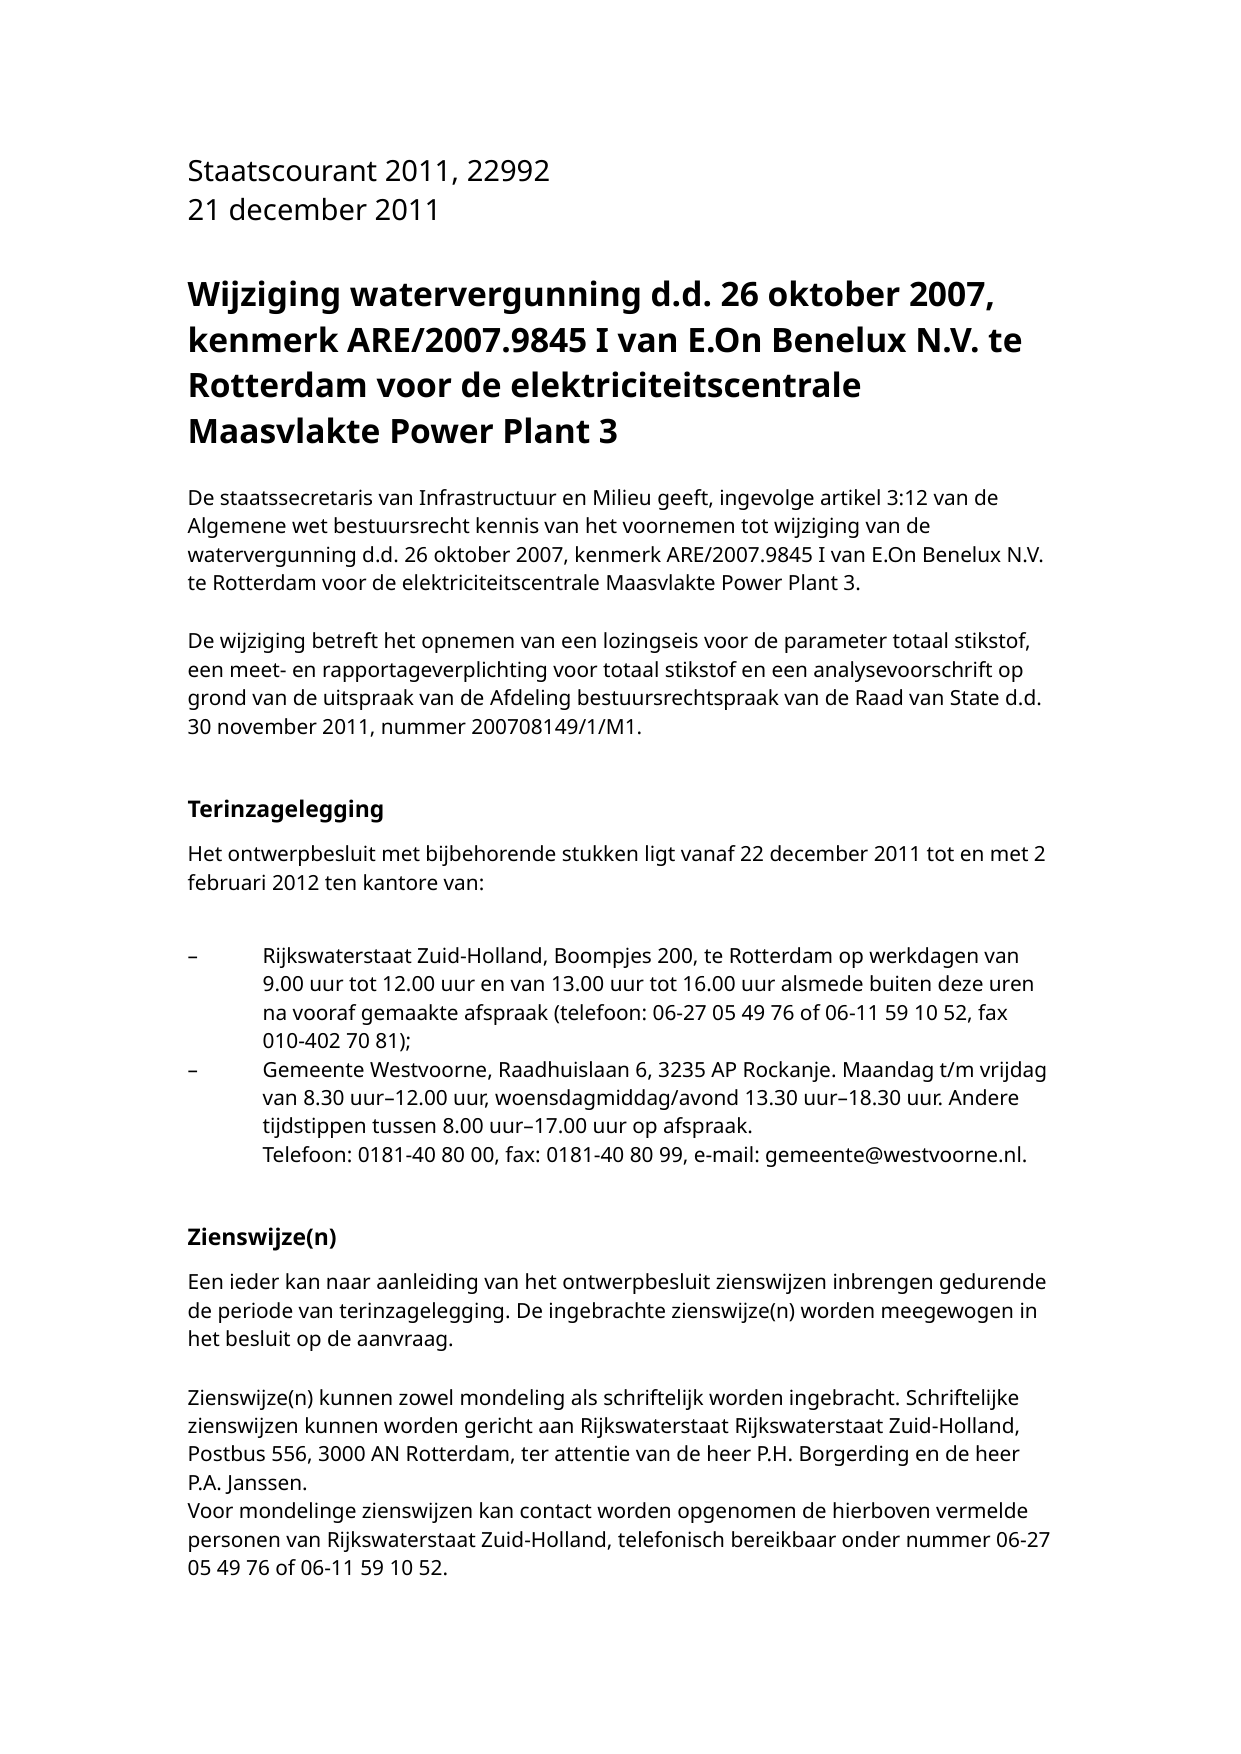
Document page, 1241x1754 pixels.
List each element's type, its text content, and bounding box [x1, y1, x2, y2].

subtitle Wijziging watervergunning d.d. 26 oktober 2007, kenmerk ARE/2007.9845 I van E.On Benelux N.V. te Rotterdam voor de elektriciteitscentrale Maasvlakte Power Plant 3 [187, 271, 1053, 453]
text De wijziging betreft het opnemen van een lozingseis voor de parameter totaal stikstof, een meet- en rapportageverplichting voor totaal stikstof en een analysevoorschrift op grond van de uitspraak van de Afdeling bestuursrechtspraak van de Raad van State d.d. 30 november 2011, nummer 200708149/1/M1. [187, 627, 1053, 740]
subtitle Terinzagelegging [187, 793, 1053, 824]
text Het ontwerpbesluit met bijbehorende stukken ligt vanaf 22 december 2011 tot en met 2 februari 2012 ten kantore van: [187, 839, 1053, 896]
list Telefoon: 0181-40 80 00, fax: 0181-40 80 99, e-mail: gemeente@westvoorne.nl. [187, 1140, 1053, 1168]
text Een ieder kan naar aanleiding van het ontwerpbesluit zienswijzen inbrengen gedurende de periode van terinzagelegging. De ingebrachte zienswijze(n) worden meegewogen in het besluit op de aanvraag. [187, 1267, 1053, 1353]
text Staatscourant 2011, 22992 [187, 150, 1053, 190]
text De staatssecretaris van Infrastructuur en Milieu geeft, ingevolge artikel 3:12 van de Algemene wet bestuursrecht kennis van het voornemen tot wijziging van de watervergunning d.d. 26 oktober 2007, kenmerk ARE/2007.9845 I van E.On Benelux N.V. te Rotterdam voor de elektriciteitscentrale Maasvlakte Power Plant 3. [187, 483, 1053, 597]
list Rijkswaterstaat Zuid-Holland, Boompjes 200, te Rotterdam op werkdagen van 9.00 uur tot 12.00 uur en van 13.00 uur tot 16.00 uur alsmede buiten deze uren na vooraf gemaakte afspraak (telefoon: 06-27 05 49 76 of 06-11 59 10 52, fax 010-402 70 81); [187, 941, 1053, 1055]
subtitle Zienswijze(n) [187, 1221, 1053, 1252]
text Zienswijze(n) kunnen zowel mondeling als schriftelijk worden ingebracht. Schriftelijke zienswijzen kunnen worden gericht aan Rijkswaterstaat Rijkswaterstaat Zuid-Holland, Postbus 556, 3000 AN Rotterdam, ter attentie van de heer P.H. Borgerding en de heer P.A. Janssen. [187, 1383, 1053, 1496]
list Gemeente Westvoorne, Raadhuislaan 6, 3235 AP Rockanje. Maandag t/m vrijdag van 8.30 uur–12.00 uur, woensdagmiddag/avond 13.30 uur–18.30 uur. Andere tijdstippen tussen 8.00 uur–17.00 uur op afspraak. [187, 1055, 1053, 1140]
text Voor mondelinge zienswijzen kan contact worden opgenomen de hierboven vermelde personen van Rijkswaterstaat Zuid-Holland, telefonisch bereikbaar onder nummer 06-27 05 49 76 of 06-11 59 10 52. [187, 1496, 1053, 1582]
text 21 december 2011 [187, 190, 1053, 229]
